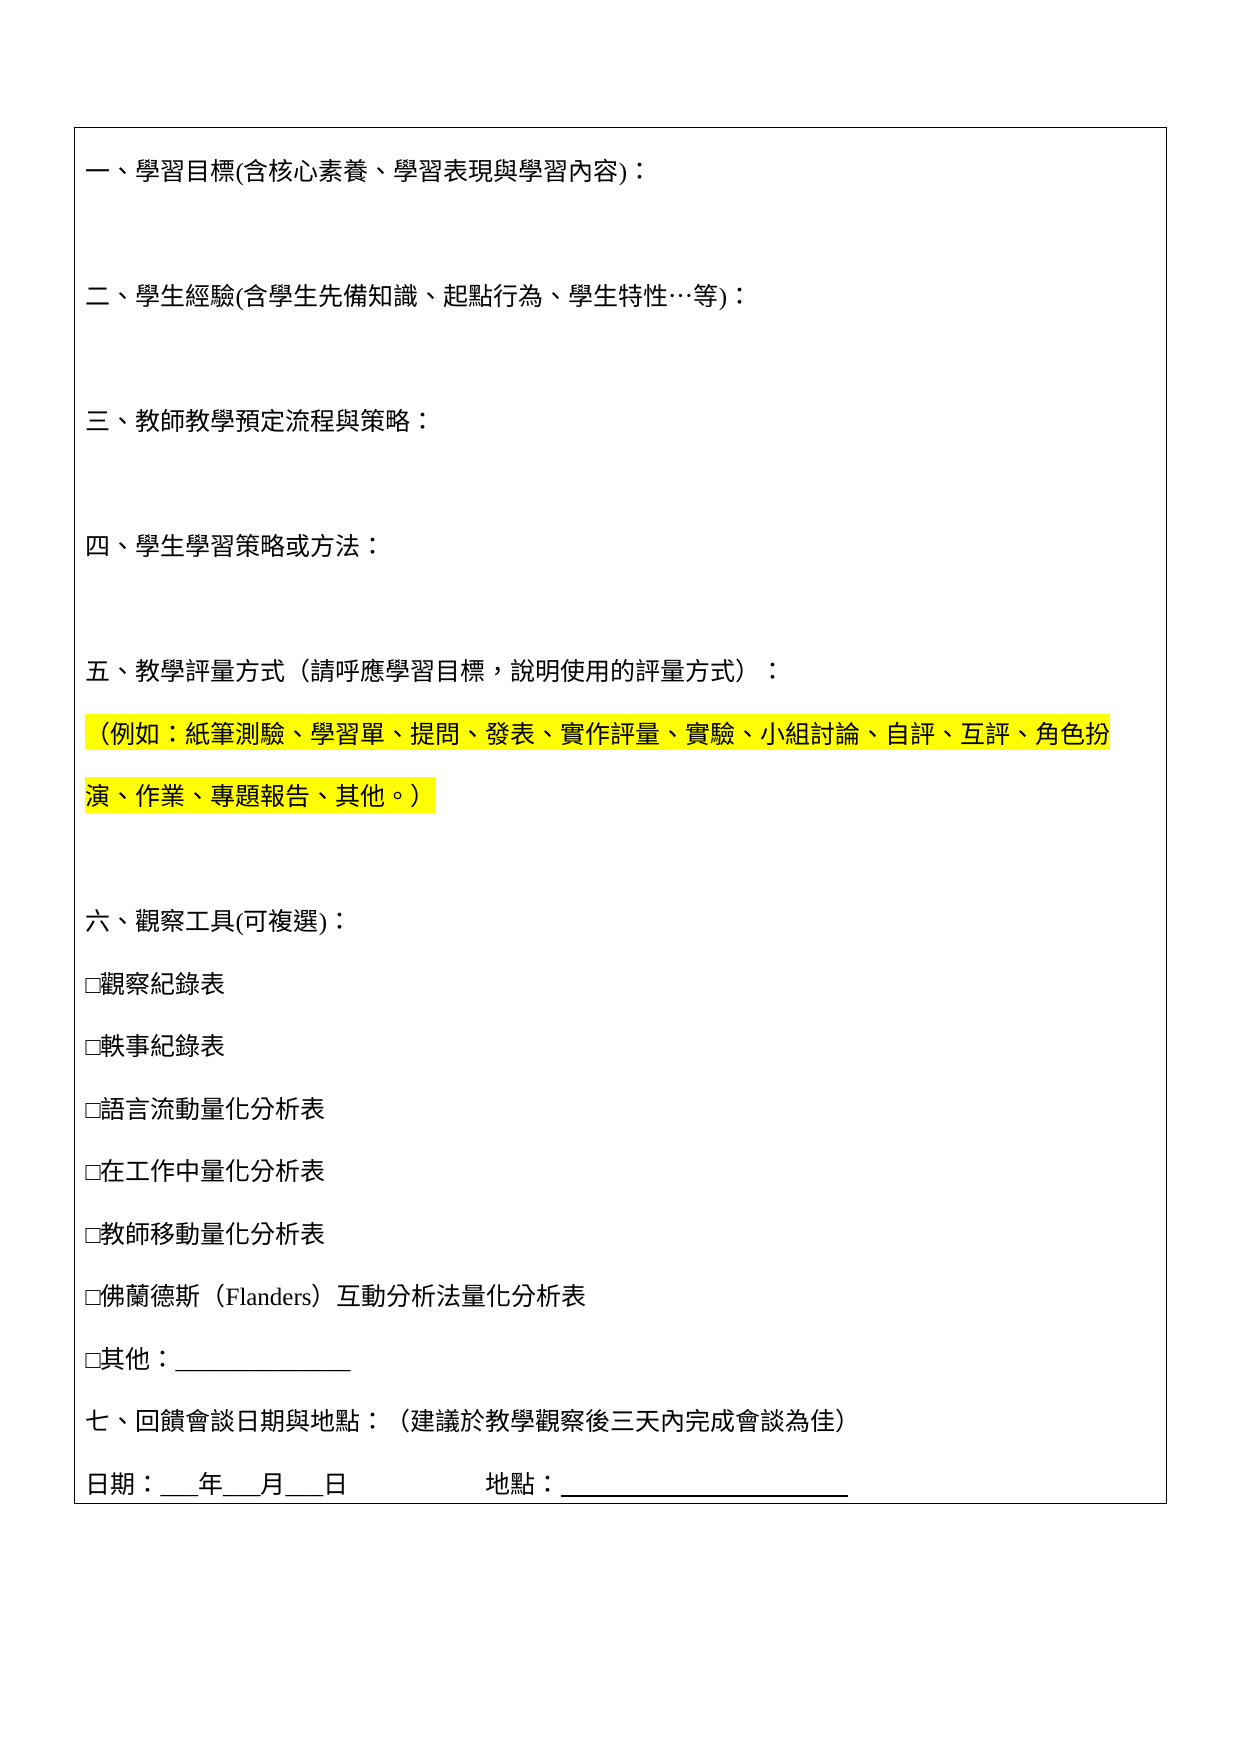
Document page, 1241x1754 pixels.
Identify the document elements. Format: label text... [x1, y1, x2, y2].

table_cell 一、學習目標(含核心素養、學習表現與學習內容)： 二、學生經驗(含學生先備知識、起點行為、學生特性…等)： 三、教師教學預定流程與策略： 四、學生學習策略或方法： 五、教學評量方式（請呼應學習目標，說明使用的評量方式）： （例如：紙筆測驗、學習單、提問、發表、實作評量、實驗、小組討論、自評、互評、角色扮演、作業、專題報告、其他。） 六、觀察工具(可複選)： □觀察紀錄表 □軼事紀錄表 □語言流動量化分析表 □在工作中量化分析表 □教師移動量化分析表 □佛蘭德斯（Flanders）互動分析法量化分析表 □其他：______________ 七、回饋會談日期與地點：（建議於教學觀察後三天內完成會談為佳） 日期：___年___月___日 地點： [75, 128, 1166, 1503]
